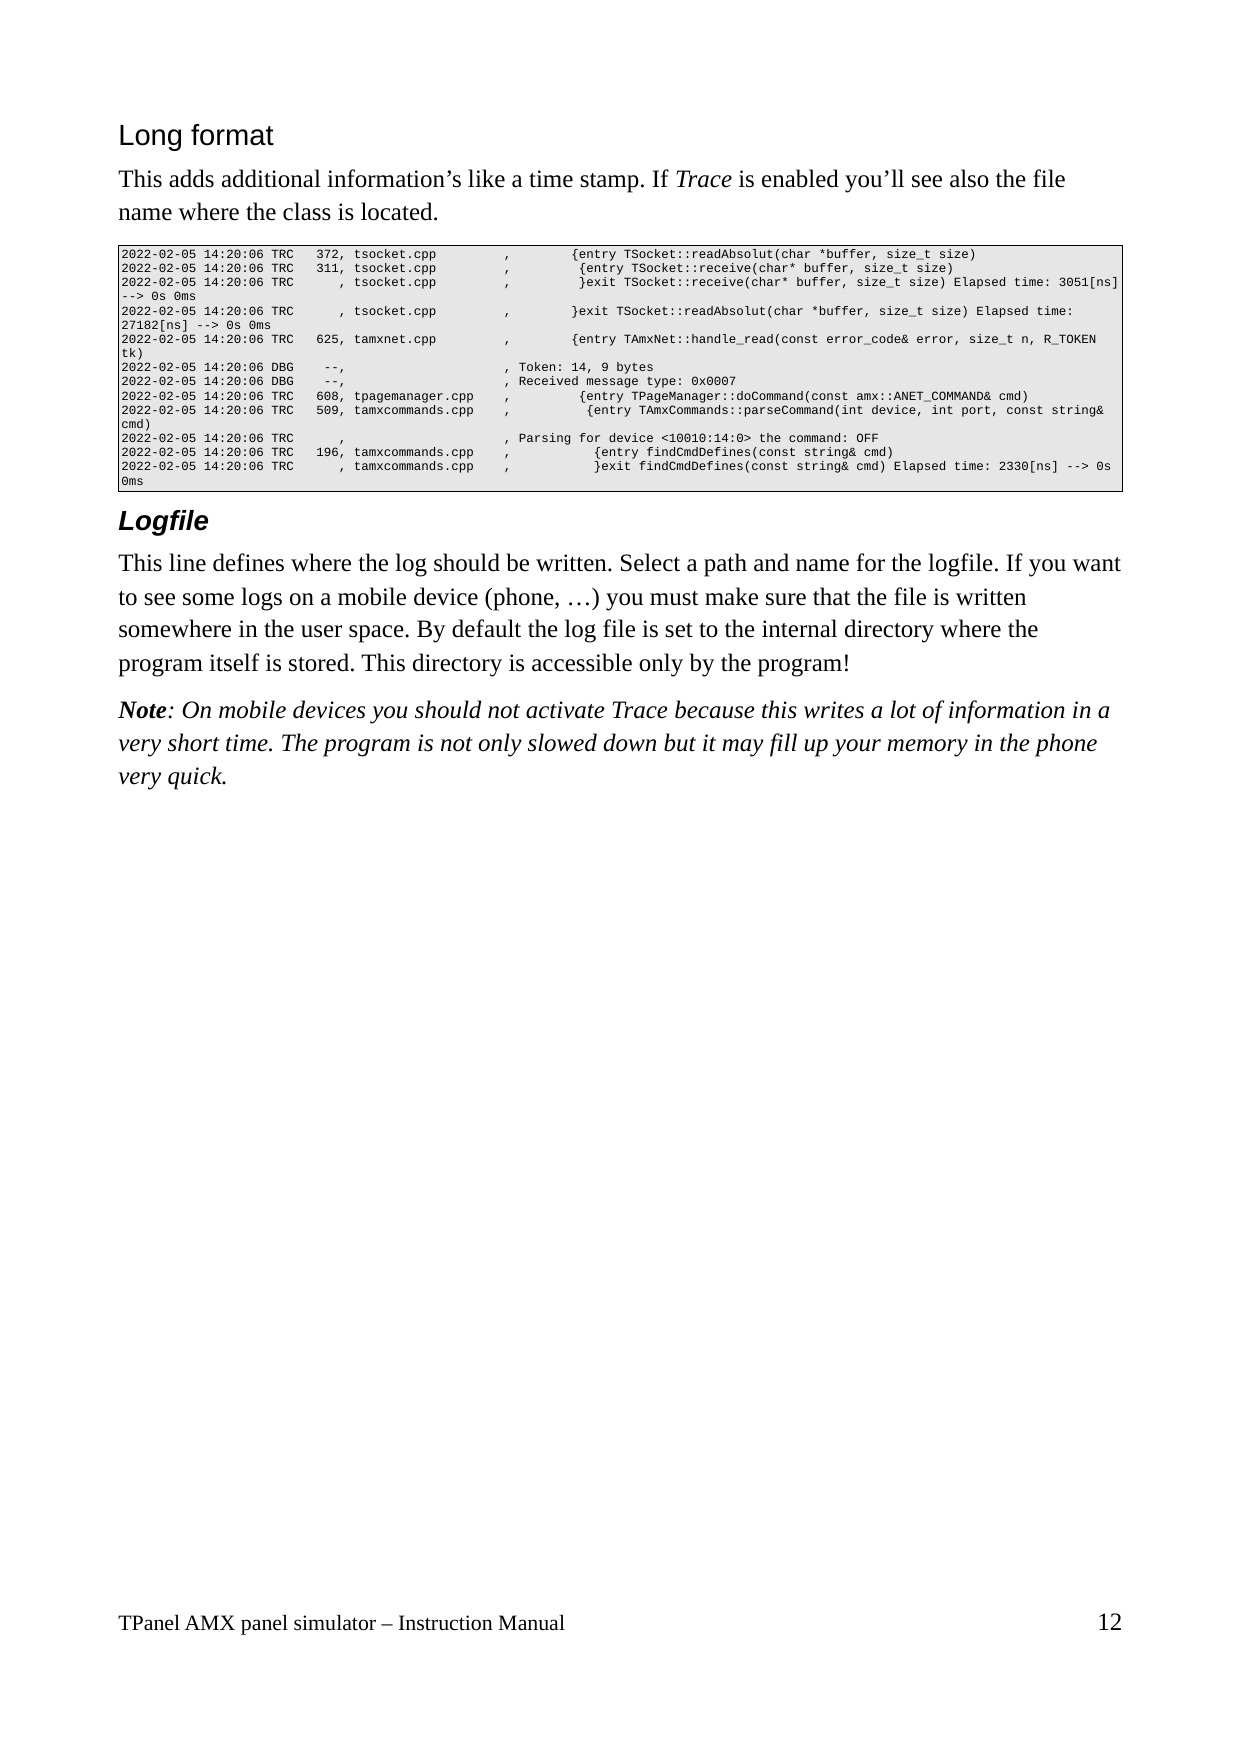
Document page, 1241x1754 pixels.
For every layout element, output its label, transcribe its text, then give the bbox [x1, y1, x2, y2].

text 2022-02-05 14:20:06 TRC 372, tsocket.cpp , {entry TSocket::readAbsolut(char *buffer, size_t size) [119, 246, 1122, 259]
text This adds additional information’s like a time stamp. If Trace is enabled you’ll see also the file name where the class is located. [118, 164, 1122, 226]
text 2022-02-05 14:20:06 TRC 196, tamxcommands.cpp , {entry findCmdDefines(const string& cmd) [119, 443, 1122, 457]
text 2022-02-05 14:20:06 TRC , , Parsing for device <10010:14:0> the command: OFF [119, 429, 1122, 443]
subtitle Logfile [118, 504, 1122, 536]
subtitle Long format [118, 118, 1122, 152]
text 2022-02-05 14:20:06 TRC 608, tpagemanager.cpp , {entry TPageManager::doCommand(const amx::ANET_COMMAND& cmd) [119, 386, 1122, 401]
text Note: On mobile devices you should not activate Trace because this writes a lot of information in a very short time. The program is not only slowed down but it may fill up your memory in the phone very quick. [118, 695, 1122, 790]
text 2022-02-05 14:20:06 TRC 311, tsocket.cpp , {entry TSocket::receive(char* buffer, size_t size) [119, 259, 1122, 273]
text 2022-02-05 14:20:06 TRC , tsocket.cpp , }exit TSocket::receive(char* buffer, size_t size) Elapsed time: 3051[ns] --> 0s 0ms [119, 273, 1122, 301]
text 2022-02-05 14:20:06 DBG --, , Token: 14, 9 bytes [119, 358, 1122, 372]
text 2022-02-05 14:20:06 TRC 625, tamxnet.cpp , {entry TAmxNet::handle_read(const error_code& error, size_t n, R_TOKEN tk) [119, 330, 1122, 358]
text 2022-02-05 14:20:06 DBG --, , Received message type: 0x0007 [119, 372, 1122, 386]
text 2022-02-05 14:20:06 TRC 509, tamxcommands.cpp , {entry TAmxCommands::parseCommand(int device, int port, const string& cmd) [119, 401, 1122, 429]
text 2022-02-05 14:20:06 TRC , tamxcommands.cpp , }exit findCmdDefines(const string& cmd) Elapsed time: 2330[ns] --> 0s 0ms [119, 457, 1122, 491]
text 2022-02-05 14:20:06 TRC , tsocket.cpp , }exit TSocket::readAbsolut(char *buffer, size_t size) Elapsed time: 27182[ns] --> 0s 0ms [119, 301, 1122, 330]
text This line defines where the log should be written. Select a path and name for the logfile. If you want to see some logs on a mobile device (phone, …) you must make sure that the file is written somewhere in the user space. By default the log file is set to the internal directory where the program itself is stored. This directory is accessible only by the program! [118, 548, 1122, 676]
